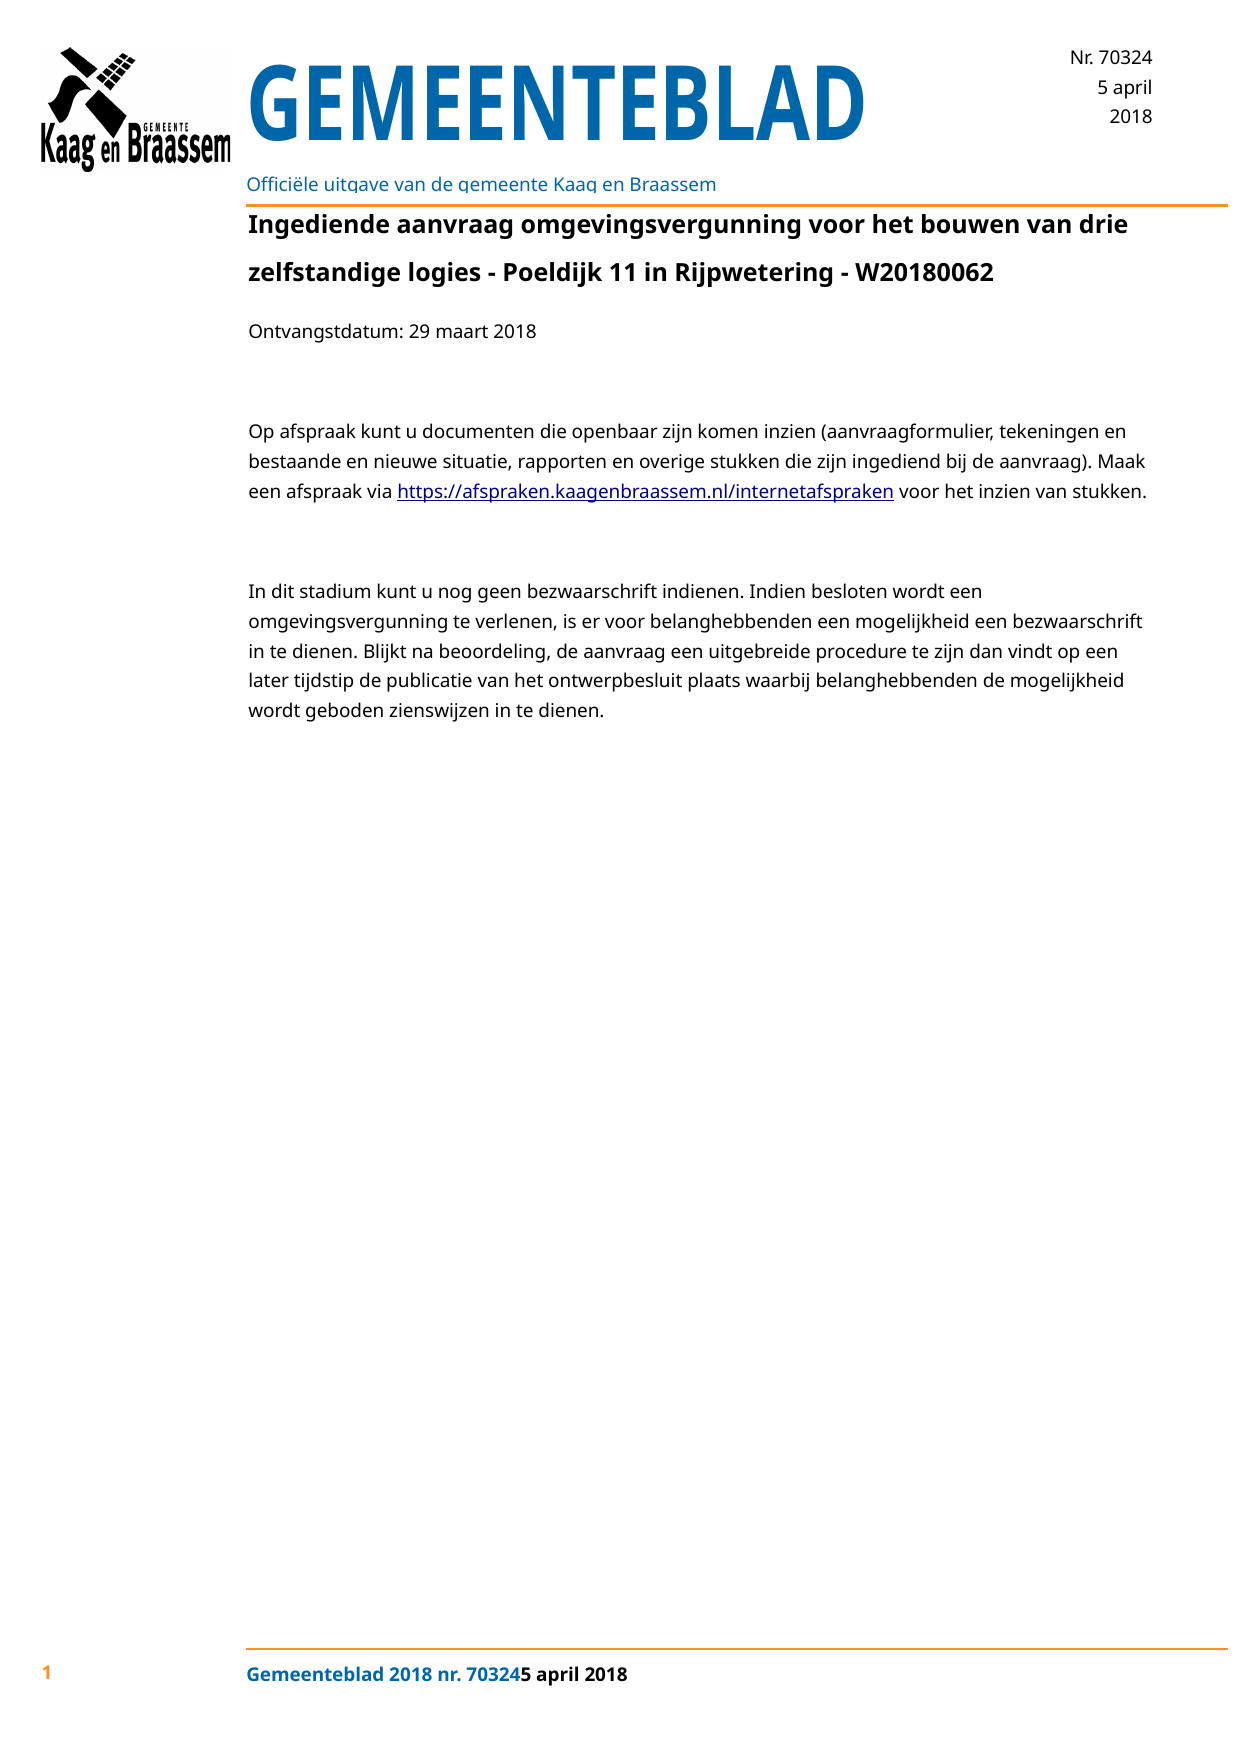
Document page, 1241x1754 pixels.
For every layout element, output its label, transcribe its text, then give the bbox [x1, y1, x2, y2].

text In dit stadium kunt u nog geen bezwaarschrift indienen. Indien besloten wordt een omgevingsvergunning te verlenen, is er voor belanghebbenden een mogelijkheid een bezwaarschrift in te dienen. Blijkt na beoordeling, de aanvraag een uitgebreide procedure te zijn dan vindt op een later tijdstip de publicatie van het ontwerpbesluit plaats waarbij belanghebbenden de mogelijkheid wordt geboden zienswijzen in te dienen. [248, 579, 1152, 723]
text Ontvangstdatum: 29 maart 2018 [248, 318, 1152, 344]
text Op afspraak kunt u documenten die openbaar zijn komen inzien (aanvraagformulier, tekeningen en bestaande en nieuwe situatie, rapporten en overige stukken die zijn ingediend bij de aanvraag). Maak een afspraak via https://afspraken.kaagenbraassem.nl/internetafspraken voor het inzien van stukken. [248, 419, 1152, 504]
text Ingediende aanvraag omgevingsvergunning voor het bouwen van drie zelfstandige logies - Poeldijk 11 in Rijpwetering - W20180062 [248, 207, 1152, 288]
picture [41, 47, 231, 172]
